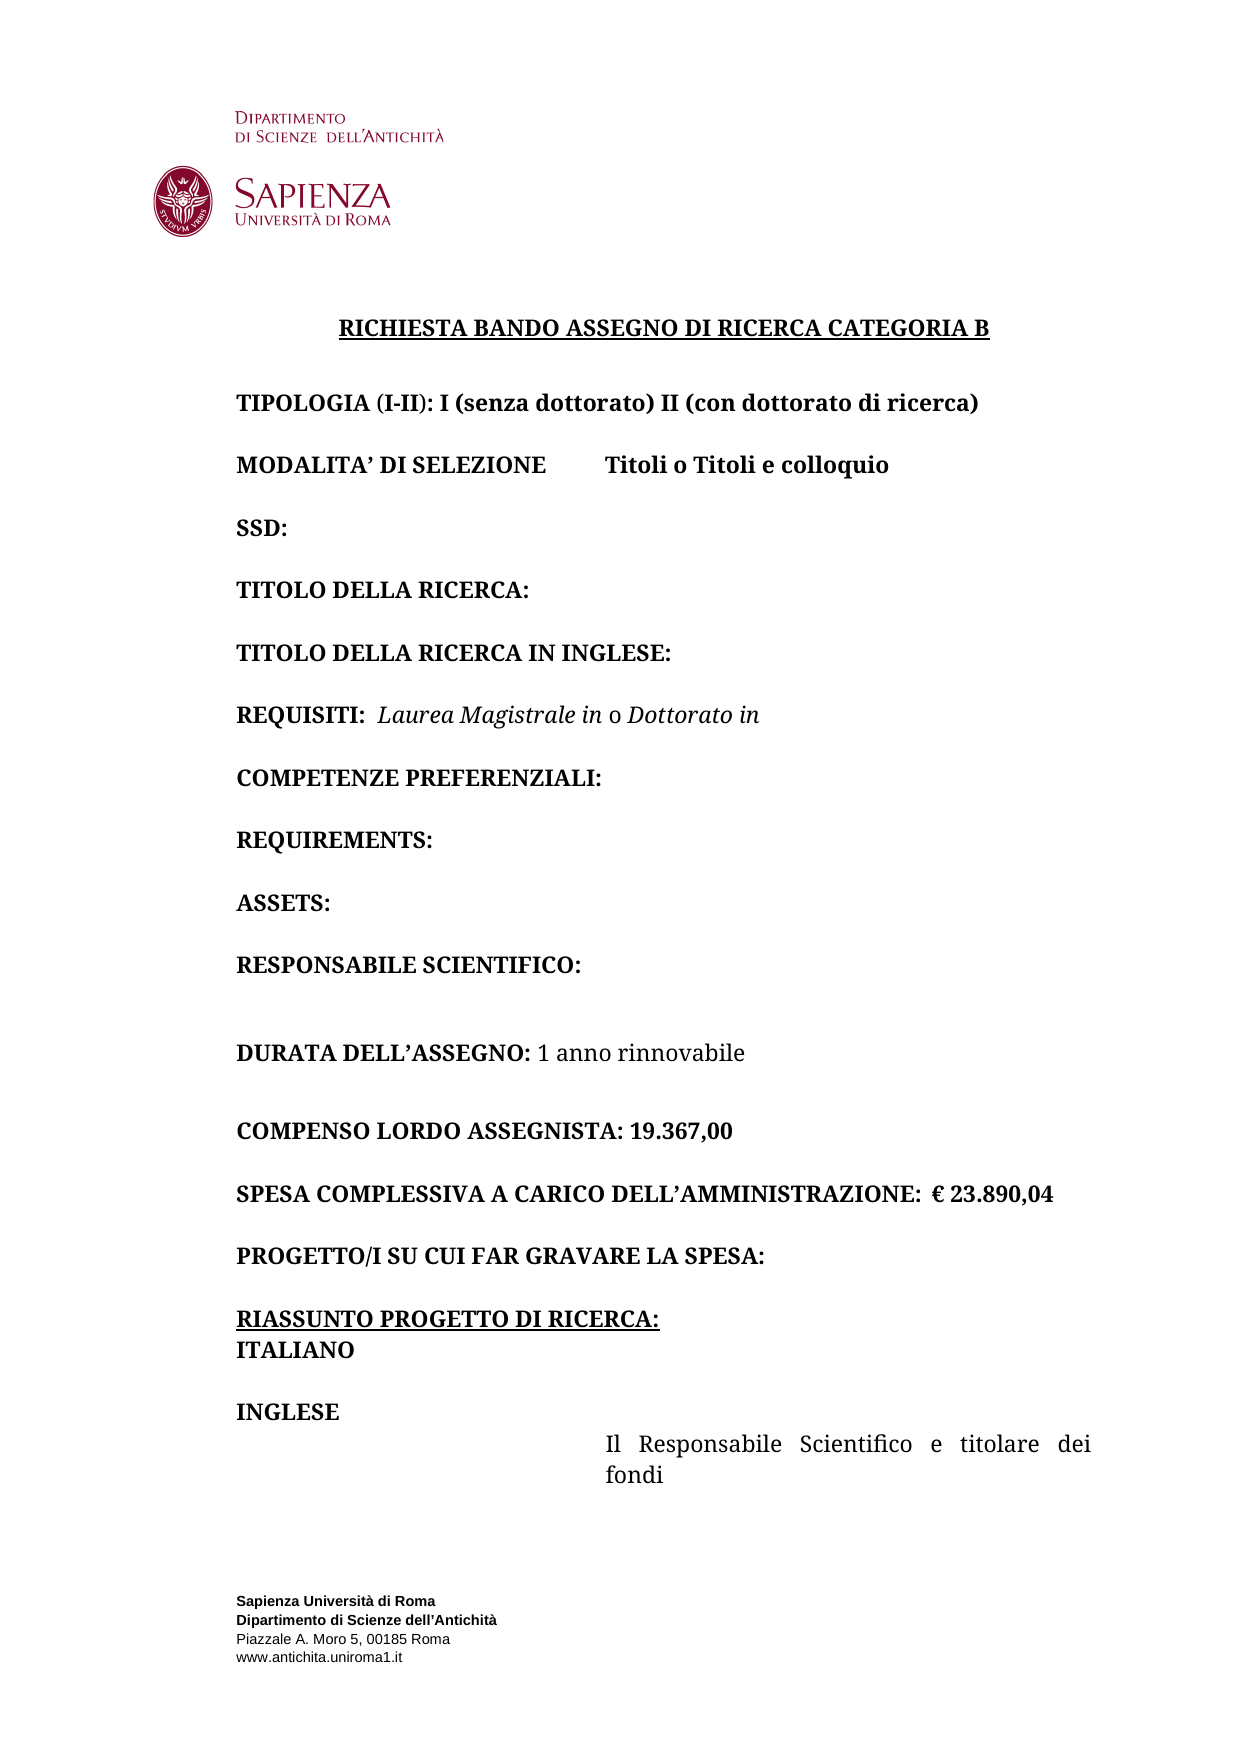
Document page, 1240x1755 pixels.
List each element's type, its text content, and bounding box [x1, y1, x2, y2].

text MODALITA’ DI SELEZIONE Titoli o Titoli e colloquio [236, 449, 1092, 481]
text Il Responsabile Scientifico e titolare dei fondi [605, 1427, 1092, 1490]
text INGLESE [236, 1396, 1092, 1427]
text REQUIREMENTS: [236, 824, 1092, 856]
text COMPENSO LORDO ASSEGNISTA: 19.367,00 [236, 1115, 1092, 1146]
text ASSETS: [236, 887, 1092, 918]
text TIPOLOGIA (I-II): I (senza dottorato) II (con dottorato di ricerca) [236, 387, 1092, 418]
text DURATA DELL’ASSEGNO: 1 anno rinnovabile [236, 1037, 1093, 1068]
subtitle RICHIESTA BANDO ASSEGNO DI RICERCA CATEGORIA B [236, 312, 1092, 343]
text SSD: [236, 512, 1092, 543]
text PROGETTO/I SU CUI FAR GRAVARE LA SPESA: [236, 1240, 1092, 1271]
text SPESA COMPLESSIVA A CARICO DELL’AMMINISTRAZIONE: € 23.890,04 [236, 1177, 1092, 1209]
text RESPONSABILE SCIENTIFICO: [236, 949, 1041, 981]
text RIASSUNTO PROGETTO DI RICERCA: [236, 1302, 1092, 1334]
text TITOLO DELLA RICERCA: [236, 574, 1041, 606]
text REQUISITI: Laurea Magistrale in o Dottorato in [236, 699, 1092, 731]
text TITOLO DELLA RICERCA IN INGLESE: [236, 637, 1041, 668]
text ITALIANO [236, 1334, 1092, 1365]
text COMPETENZE PREFERENZIALI: [236, 762, 1092, 793]
